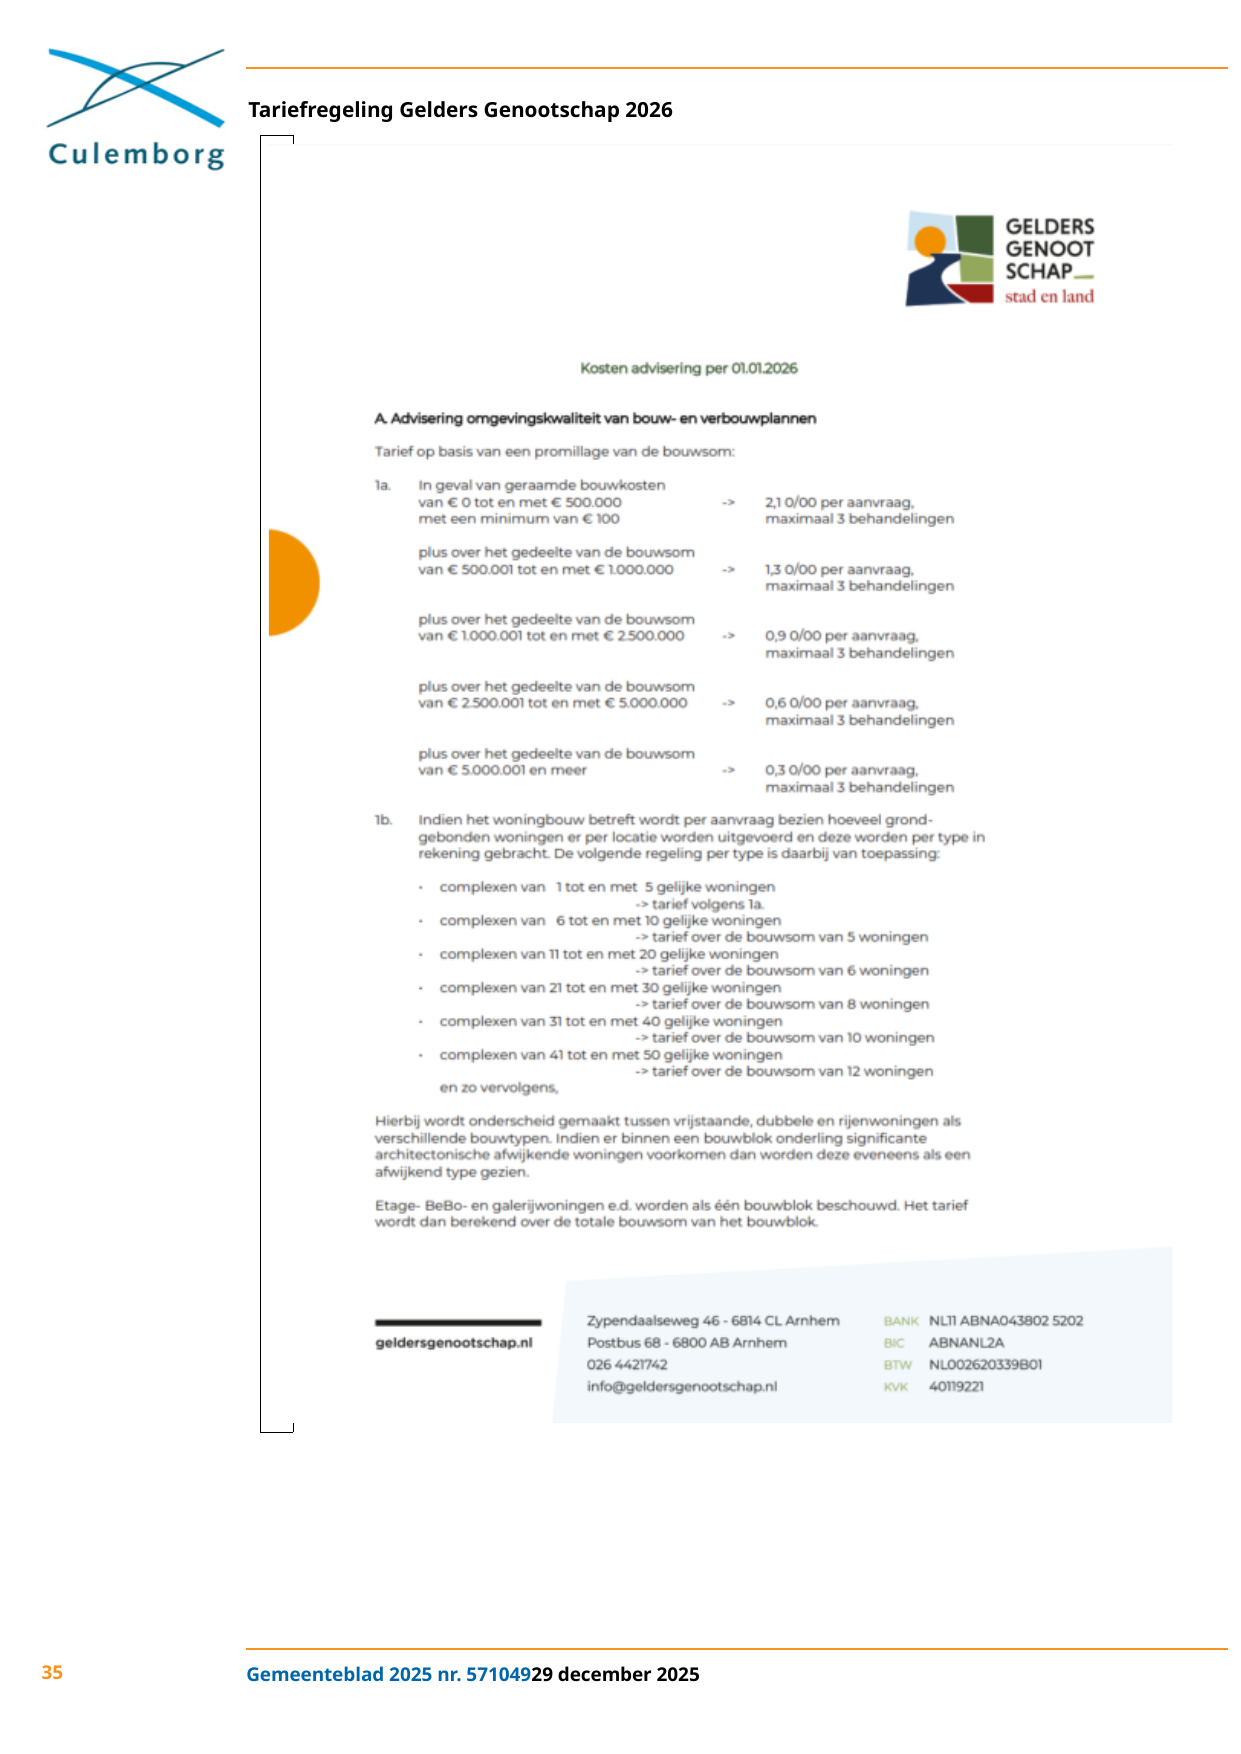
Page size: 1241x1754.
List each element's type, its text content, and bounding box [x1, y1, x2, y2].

picture [41, 47, 231, 172]
text Tariefregeling Gelders Genootschap 2026 [248, 95, 1152, 123]
picture [268, 144, 1173, 1423]
